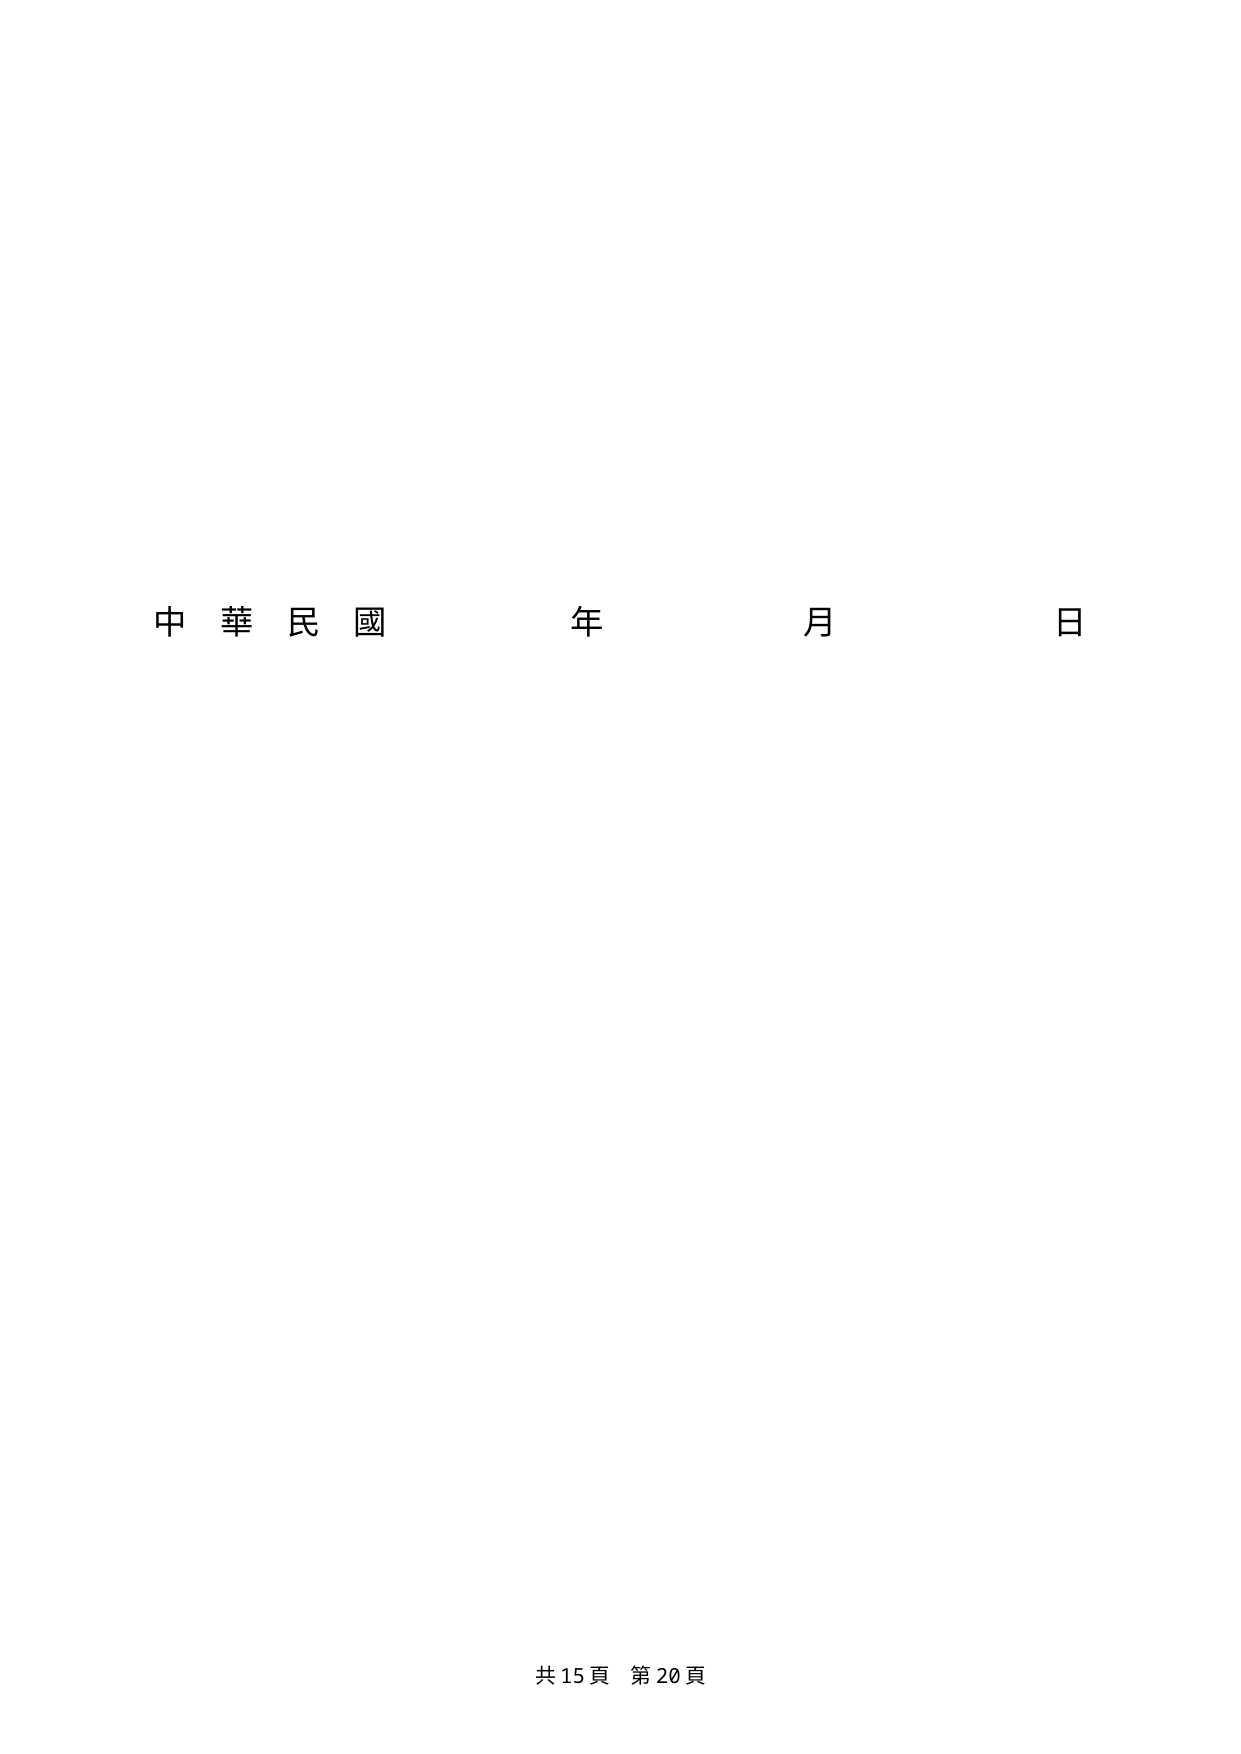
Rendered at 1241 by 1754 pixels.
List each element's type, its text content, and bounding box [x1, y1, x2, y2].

text 中 華 民 國 年 月 日 [118, 578, 1122, 641]
